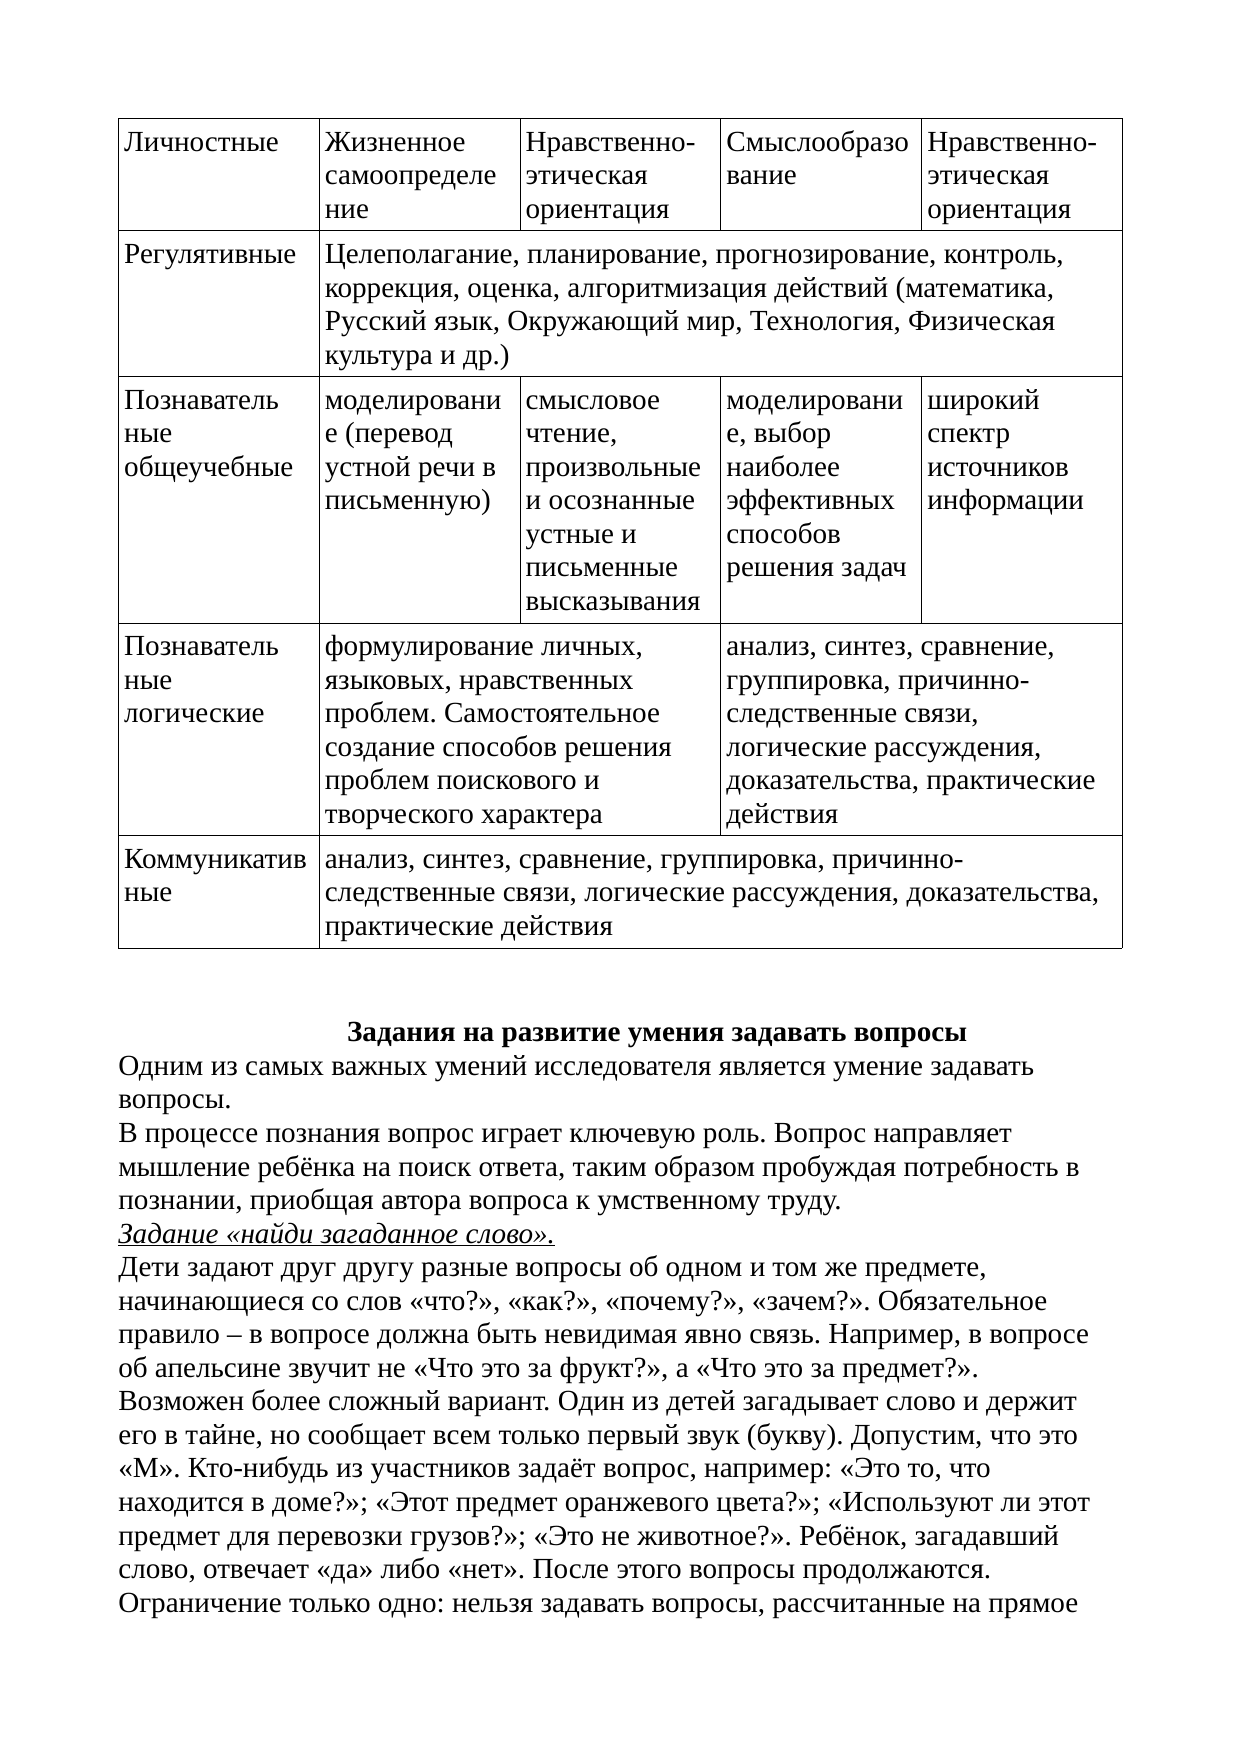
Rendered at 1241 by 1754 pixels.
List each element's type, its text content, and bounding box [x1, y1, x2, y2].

table_cell Жизненное самоопределе ние [320, 119, 520, 230]
table_cell смысловое чтение, произвольные и осознанные устные и письменные высказывания [521, 377, 720, 622]
table_cell анализ, синтез, сравнение, группировка, причинно-следственные связи, логические рассуждения, доказательства, практические действия [721, 624, 1122, 835]
table_cell моделирование (перевод устной речи в письменную) [320, 377, 520, 622]
table_cell Нравственно-этическая ориентация [521, 119, 720, 230]
text Задание «найди загаданное слово». [118, 1216, 1122, 1249]
text Задания на развитие умения задавать вопросы [118, 1014, 1122, 1048]
table_cell анализ, синтез, сравнение, группировка, причинно-следственные связи, логические рассуждения, доказательства, практические действия [320, 836, 1122, 947]
table_cell моделирование, выбор наиболее эффективных способов решения задач [721, 377, 921, 622]
text В процессе познания вопрос играет ключевую роль. Вопрос направляет мышление ребёнка на поиск ответа, таким образом пробуждая потребность в познании, приобщая автора вопроса к умственному труду. [118, 1115, 1122, 1216]
text Дети задают друг другу разные вопросы об одном и том же предмете, начинающиеся со слов «что?», «как?», «почему?», «зачем?». Обязательное правило – в вопросе должна быть невидимая явно связь. Например, в вопросе об апельсине звучит не «Что это за фрукт?», а «Что это за предмет?». [118, 1249, 1122, 1383]
table_cell Познаватель ные логические [119, 624, 319, 835]
text Одним из самых важных умений исследователя является умение задавать вопросы. [118, 1048, 1122, 1115]
table_cell Познаватель ные общеучебные [119, 377, 319, 622]
table_cell Регулятивные [119, 231, 319, 376]
table_cell широкий спектр источников информации [922, 377, 1122, 622]
table_cell Коммуникативные [119, 836, 319, 947]
table_cell Личностные [119, 119, 319, 230]
table_cell Смыслообразование [721, 119, 921, 230]
table_cell формулирование личных, языковых, нравственных проблем. Самостоятельное создание способов решения проблем поискового и творческого характера [320, 624, 720, 835]
text Возможен более сложный вариант. Один из детей загадывает слово и держит его в тайне, но сообщает всем только первый звук (букву). Допустим, что это «М». Кто-нибудь из участников задаёт вопрос, например: «Это то, что находится в доме?»; «Этот предмет оранжевого цвета?»; «Используют ли этот предмет для перевозки грузов?»; «Это не животное?». Ребёнок, загадавший слово, отвечает «да» либо «нет». После этого вопросы продолжаются. Ограничение только одно: нельзя задавать вопросы, рассчитанные на прямое [118, 1383, 1122, 1618]
table_cell Целеполагание, планирование, прогнозирование, контроль, коррекция, оценка, алгоритмизация действий (математика, Русский язык, Окружающий мир, Технология, Физическая культура и др.) [320, 231, 1122, 376]
table_cell Нравственно-этическая ориентация [922, 119, 1122, 230]
